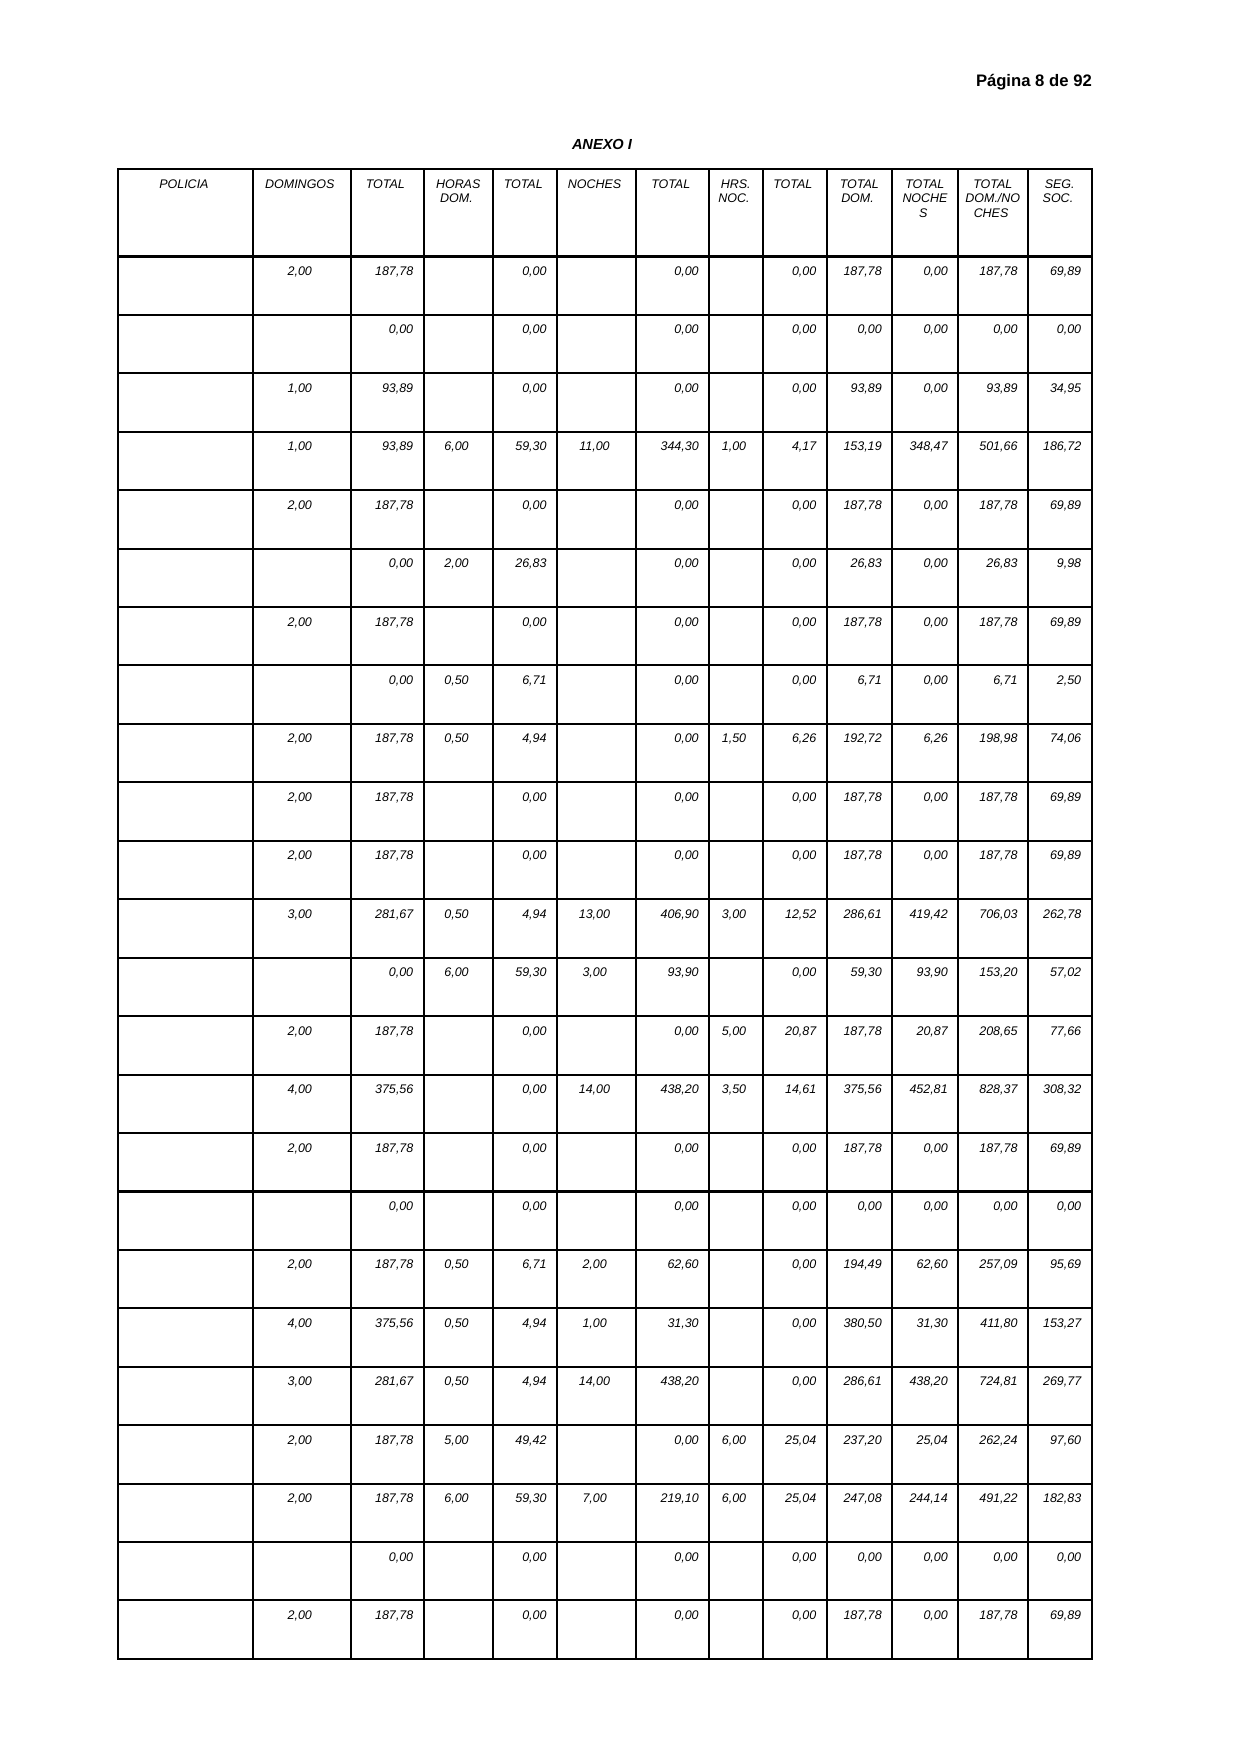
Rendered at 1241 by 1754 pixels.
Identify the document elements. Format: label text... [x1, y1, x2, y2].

table_cell [425, 842, 492, 898]
table_cell [558, 1193, 635, 1249]
table_cell 0,00 [764, 550, 826, 606]
table_header TOTAL DOM. [828, 170, 891, 255]
table_cell 6,00 [425, 433, 492, 489]
table_cell 286,61 [828, 900, 891, 957]
table_cell 59,30 [494, 1485, 556, 1541]
table_cell [425, 1134, 492, 1190]
table_cell 12,52 [764, 900, 826, 957]
table_cell 0,00 [637, 316, 708, 372]
table_cell [710, 1193, 762, 1249]
table_cell 375,56 [352, 1309, 423, 1366]
table_cell 1,00 [254, 374, 350, 431]
table_cell [119, 1368, 252, 1424]
table_cell 187,78 [959, 783, 1027, 840]
table_cell 269,77 [1029, 1368, 1091, 1424]
table_cell 411,80 [959, 1309, 1027, 1366]
table_cell 491,22 [959, 1485, 1027, 1541]
table_cell 0,00 [494, 491, 556, 547]
table_cell 20,87 [893, 1017, 957, 1073]
table_cell 244,14 [893, 1485, 957, 1541]
table_cell 187,78 [828, 1601, 891, 1658]
table_cell [119, 316, 252, 372]
table_cell [119, 608, 252, 664]
table_cell 0,00 [893, 1601, 957, 1658]
table_header TOTAL DOM./NOCHES [959, 170, 1027, 255]
table_cell [119, 842, 252, 898]
table_cell [119, 550, 252, 606]
table_cell 0,50 [425, 1309, 492, 1366]
table_header POLICIA [119, 170, 252, 255]
table_cell 0,00 [828, 316, 891, 372]
table_cell [710, 1601, 762, 1658]
table_cell [119, 900, 252, 957]
table_cell 0,00 [893, 316, 957, 372]
table_cell 153,27 [1029, 1309, 1091, 1366]
table_cell 2,00 [254, 1017, 350, 1073]
table_cell 187,78 [352, 725, 423, 781]
table_cell 6,00 [710, 1485, 762, 1541]
table_cell 0,00 [637, 1543, 708, 1599]
table_cell 0,00 [764, 608, 826, 664]
table_cell 247,08 [828, 1485, 891, 1541]
table_cell 62,60 [637, 1251, 708, 1307]
table_cell [119, 1309, 252, 1366]
table_cell 375,56 [352, 1076, 423, 1132]
table_cell 187,78 [352, 1426, 423, 1482]
table_cell 452,81 [893, 1076, 957, 1132]
table_cell 2,00 [254, 1601, 350, 1658]
table_cell 0,00 [828, 1193, 891, 1249]
table_cell 69,89 [1029, 608, 1091, 664]
table_cell 26,83 [828, 550, 891, 606]
table_header TOTAL [352, 170, 423, 255]
table_cell 187,78 [352, 1251, 423, 1307]
table_cell 0,00 [764, 842, 826, 898]
table_cell [425, 374, 492, 431]
table_cell [558, 374, 635, 431]
table_cell 34,95 [1029, 374, 1091, 431]
table_cell 2,50 [1029, 666, 1091, 723]
table_cell 97,60 [1029, 1426, 1091, 1482]
table_cell 13,00 [558, 900, 635, 957]
table_cell 0,00 [764, 374, 826, 431]
table_cell 0,00 [352, 1193, 423, 1249]
table_header TOTAL [764, 170, 826, 255]
table_cell 0,00 [494, 1076, 556, 1132]
table_cell 9,98 [1029, 550, 1091, 606]
table_cell 69,89 [1029, 258, 1091, 314]
table_cell [119, 1601, 252, 1658]
table_cell 0,00 [764, 1601, 826, 1658]
table_cell [710, 491, 762, 547]
table_cell 182,83 [1029, 1485, 1091, 1541]
table_cell [425, 316, 492, 372]
table_cell 0,50 [425, 725, 492, 781]
table_cell [425, 1543, 492, 1599]
table_cell [119, 1193, 252, 1249]
table_cell 93,89 [959, 374, 1027, 431]
table_cell 77,66 [1029, 1017, 1091, 1073]
table_cell 14,61 [764, 1076, 826, 1132]
table_cell 3,50 [710, 1076, 762, 1132]
table_cell 186,72 [1029, 433, 1091, 489]
table_cell 0,00 [637, 1193, 708, 1249]
table_cell 257,09 [959, 1251, 1027, 1307]
table_cell 0,00 [637, 725, 708, 781]
table_cell [558, 1426, 635, 1482]
table_cell [558, 725, 635, 781]
table_cell [558, 258, 635, 314]
table_cell 93,89 [352, 433, 423, 489]
table_cell 0,00 [764, 258, 826, 314]
table_cell [119, 783, 252, 840]
table_cell 187,78 [828, 258, 891, 314]
table_cell [710, 550, 762, 606]
table_cell 25,04 [893, 1426, 957, 1482]
table_cell [710, 1251, 762, 1307]
table_cell 0,00 [494, 783, 556, 840]
table_cell 438,20 [893, 1368, 957, 1424]
table_cell 3,00 [254, 1368, 350, 1424]
table_cell 4,94 [494, 725, 556, 781]
table_cell 7,00 [558, 1485, 635, 1541]
table_cell 828,37 [959, 1076, 1027, 1132]
table_cell 286,61 [828, 1368, 891, 1424]
table_cell [558, 783, 635, 840]
table_cell 93,90 [893, 959, 957, 1015]
table_cell 6,00 [425, 1485, 492, 1541]
table_cell 6,71 [959, 666, 1027, 723]
table_cell 0,00 [494, 1543, 556, 1599]
table_cell 0,00 [637, 374, 708, 431]
table_cell 95,69 [1029, 1251, 1091, 1307]
table_cell 187,78 [352, 1134, 423, 1190]
table_cell 4,00 [254, 1076, 350, 1132]
table_cell 208,65 [959, 1017, 1027, 1073]
table_cell 706,03 [959, 900, 1027, 957]
table_cell 0,00 [893, 608, 957, 664]
table_cell 3,00 [558, 959, 635, 1015]
table_cell 0,00 [494, 1017, 556, 1073]
table_cell 192,72 [828, 725, 891, 781]
table_cell [710, 608, 762, 664]
table_cell 187,78 [828, 608, 891, 664]
table_cell [425, 1193, 492, 1249]
table_cell 0,00 [893, 783, 957, 840]
table_cell [558, 550, 635, 606]
table_cell [558, 1601, 635, 1658]
table_cell 380,50 [828, 1309, 891, 1366]
table_header HRS. NOC. [710, 170, 762, 255]
table_cell 0,00 [637, 1426, 708, 1482]
table_cell [119, 1017, 252, 1073]
table_cell 187,78 [352, 608, 423, 664]
table_cell 2,00 [254, 1251, 350, 1307]
table_cell [119, 374, 252, 431]
table_cell 2,00 [254, 1485, 350, 1541]
table_cell 25,04 [764, 1426, 826, 1482]
table_cell 6,71 [494, 666, 556, 723]
table_cell [710, 1543, 762, 1599]
table_cell 0,00 [764, 783, 826, 840]
table_cell [425, 783, 492, 840]
table_cell 0,00 [352, 666, 423, 723]
table_cell 0,00 [764, 491, 826, 547]
table_cell 74,06 [1029, 725, 1091, 781]
table_cell 0,00 [764, 1309, 826, 1366]
table_cell 69,89 [1029, 783, 1091, 840]
table_cell [710, 666, 762, 723]
table_cell 3,00 [254, 900, 350, 957]
table_header TOTAL NOCHES [893, 170, 957, 255]
table_cell 0,00 [494, 316, 556, 372]
table_header SEG. SOC. [1029, 170, 1091, 255]
table_cell 0,00 [959, 1543, 1027, 1599]
table_cell [425, 258, 492, 314]
table_cell 0,00 [637, 550, 708, 606]
table_cell 2,00 [254, 608, 350, 664]
table_cell 187,78 [828, 842, 891, 898]
table_cell 2,00 [558, 1251, 635, 1307]
table_cell [254, 666, 350, 723]
table_cell 1,50 [710, 725, 762, 781]
table_cell 6,71 [494, 1251, 556, 1307]
table_cell [119, 491, 252, 547]
table_cell [425, 1601, 492, 1658]
table_cell 0,00 [637, 491, 708, 547]
table_header TOTAL [637, 170, 708, 255]
table_cell 0,00 [764, 316, 826, 372]
table_cell 6,00 [710, 1426, 762, 1482]
table_cell 419,42 [893, 900, 957, 957]
table_cell [558, 1017, 635, 1073]
table_cell 4,17 [764, 433, 826, 489]
table_cell [425, 1076, 492, 1132]
table_cell 187,78 [959, 1601, 1027, 1658]
table_cell 0,00 [494, 1601, 556, 1658]
table_cell 187,78 [828, 783, 891, 840]
table_cell [119, 1426, 252, 1482]
table_cell 59,30 [828, 959, 891, 1015]
table_cell [710, 258, 762, 314]
table_cell [710, 316, 762, 372]
table_cell 11,00 [558, 433, 635, 489]
text ANEXO I [118, 122, 1092, 156]
table_cell 724,81 [959, 1368, 1027, 1424]
table_cell [558, 842, 635, 898]
table_cell 187,78 [959, 608, 1027, 664]
table_cell 6,26 [893, 725, 957, 781]
table_cell 4,94 [494, 1368, 556, 1424]
table_cell 2,00 [254, 258, 350, 314]
table_cell 0,00 [637, 608, 708, 664]
table_header DOMINGOS [254, 170, 350, 255]
table_cell 0,50 [425, 1368, 492, 1424]
table_cell 187,78 [828, 1017, 891, 1073]
table_cell 0,00 [494, 608, 556, 664]
table_cell 187,78 [352, 783, 423, 840]
table_cell 31,30 [893, 1309, 957, 1366]
table_cell 0,00 [959, 1193, 1027, 1249]
table_cell 0,00 [893, 1134, 957, 1190]
table_cell 187,78 [959, 491, 1027, 547]
table_cell [558, 491, 635, 547]
table_cell 0,50 [425, 900, 492, 957]
table_cell [254, 1193, 350, 1249]
table_cell 0,00 [637, 783, 708, 840]
table_cell 1,00 [558, 1309, 635, 1366]
table_cell 1,00 [254, 433, 350, 489]
table_cell 59,30 [494, 959, 556, 1015]
table_cell 262,24 [959, 1426, 1027, 1482]
table_cell 49,42 [494, 1426, 556, 1482]
table_cell 406,90 [637, 900, 708, 957]
table_cell [710, 959, 762, 1015]
table_cell 1,00 [710, 433, 762, 489]
table_cell [558, 608, 635, 664]
table_cell 375,56 [828, 1076, 891, 1132]
table_cell 438,20 [637, 1368, 708, 1424]
table_cell [119, 1076, 252, 1132]
table_cell 187,78 [959, 258, 1027, 314]
table_cell 153,20 [959, 959, 1027, 1015]
table_cell 187,78 [828, 491, 891, 547]
table_cell [119, 1134, 252, 1190]
table_cell 0,00 [764, 1193, 826, 1249]
table_cell 194,49 [828, 1251, 891, 1307]
table_cell 344,30 [637, 433, 708, 489]
table_cell 4,94 [494, 1309, 556, 1366]
table_cell 26,83 [959, 550, 1027, 606]
table_cell 0,00 [637, 258, 708, 314]
table_cell 187,78 [352, 842, 423, 898]
table_cell 0,00 [352, 316, 423, 372]
table_cell 0,00 [893, 1193, 957, 1249]
table_cell 2,00 [254, 842, 350, 898]
table_cell 14,00 [558, 1076, 635, 1132]
table_cell 187,78 [352, 1017, 423, 1073]
table_cell 0,00 [893, 666, 957, 723]
table_cell 69,89 [1029, 842, 1091, 898]
table_cell 20,87 [764, 1017, 826, 1073]
table_cell 281,67 [352, 1368, 423, 1424]
table_cell 438,20 [637, 1076, 708, 1132]
table_cell [254, 959, 350, 1015]
table_cell 69,89 [1029, 1601, 1091, 1658]
table_cell 93,89 [352, 374, 423, 431]
table_cell 2,00 [425, 550, 492, 606]
table_cell 0,50 [425, 1251, 492, 1307]
table_cell 187,78 [959, 842, 1027, 898]
table_cell 69,89 [1029, 1134, 1091, 1190]
table_cell [710, 842, 762, 898]
table_cell 59,30 [494, 433, 556, 489]
table_cell 2,00 [254, 783, 350, 840]
table_cell 5,00 [425, 1426, 492, 1482]
table_cell 237,20 [828, 1426, 891, 1482]
table_cell 0,00 [764, 959, 826, 1015]
table_cell 62,60 [893, 1251, 957, 1307]
table_cell 0,00 [637, 842, 708, 898]
table_cell 187,78 [959, 1134, 1027, 1190]
table_cell 153,19 [828, 433, 891, 489]
table_cell [119, 258, 252, 314]
table_cell 2,00 [254, 1134, 350, 1190]
table_cell 0,00 [494, 258, 556, 314]
table_cell 0,00 [893, 374, 957, 431]
table_cell 0,00 [893, 491, 957, 547]
table_cell 187,78 [828, 1134, 891, 1190]
table_cell 0,00 [494, 1193, 556, 1249]
table_cell 501,66 [959, 433, 1027, 489]
table_cell [710, 374, 762, 431]
table_cell 308,32 [1029, 1076, 1091, 1132]
table_cell 3,00 [710, 900, 762, 957]
table_cell 2,00 [254, 491, 350, 547]
table_cell 25,04 [764, 1485, 826, 1541]
table_cell 198,98 [959, 725, 1027, 781]
table_cell [558, 1134, 635, 1190]
table_cell [558, 1543, 635, 1599]
table_cell 69,89 [1029, 491, 1091, 547]
table_cell [710, 1134, 762, 1190]
table_cell 26,83 [494, 550, 556, 606]
table_cell 0,00 [637, 1134, 708, 1190]
table_cell 187,78 [352, 1601, 423, 1658]
table_cell [254, 550, 350, 606]
table_cell 0,00 [893, 258, 957, 314]
table_cell 187,78 [352, 491, 423, 547]
table_cell 0,00 [764, 1543, 826, 1599]
table_cell 2,00 [254, 1426, 350, 1482]
table_cell 0,00 [494, 374, 556, 431]
table_cell [425, 491, 492, 547]
table_cell 57,02 [1029, 959, 1091, 1015]
table_cell 0,00 [893, 842, 957, 898]
table_cell 0,50 [425, 666, 492, 723]
table_cell [119, 666, 252, 723]
table_cell [425, 1017, 492, 1073]
table_cell 6,00 [425, 959, 492, 1015]
table_cell [119, 433, 252, 489]
table_cell [119, 1485, 252, 1541]
table_header HORAS DOM. [425, 170, 492, 255]
table_header NOCHES [558, 170, 635, 255]
table_cell 0,00 [764, 1251, 826, 1307]
table_cell 187,78 [352, 1485, 423, 1541]
table_cell 0,00 [1029, 1543, 1091, 1599]
table_cell 0,00 [764, 1134, 826, 1190]
table_cell 0,00 [494, 842, 556, 898]
table_cell [558, 666, 635, 723]
table_cell [710, 783, 762, 840]
table_cell 0,00 [637, 1601, 708, 1658]
table_cell 281,67 [352, 900, 423, 957]
table_cell [254, 316, 350, 372]
table_cell 0,00 [352, 1543, 423, 1599]
table_cell [119, 725, 252, 781]
table_cell 0,00 [1029, 316, 1091, 372]
table_cell [710, 1309, 762, 1366]
table_cell 348,47 [893, 433, 957, 489]
table_cell 0,00 [494, 1134, 556, 1190]
table_cell 0,00 [828, 1543, 891, 1599]
table_cell 219,10 [637, 1485, 708, 1541]
table_cell 0,00 [959, 316, 1027, 372]
table_cell [119, 959, 252, 1015]
table_cell 0,00 [352, 550, 423, 606]
table_cell 93,90 [637, 959, 708, 1015]
table_cell 0,00 [637, 666, 708, 723]
table_cell 93,89 [828, 374, 891, 431]
table_cell 6,71 [828, 666, 891, 723]
table_cell 5,00 [710, 1017, 762, 1073]
table_header TOTAL [494, 170, 556, 255]
table_cell 0,00 [764, 666, 826, 723]
table_cell 0,00 [1029, 1193, 1091, 1249]
table_cell [710, 1368, 762, 1424]
table_cell 0,00 [893, 550, 957, 606]
table_cell [558, 316, 635, 372]
table_cell 187,78 [352, 258, 423, 314]
table_cell 2,00 [254, 725, 350, 781]
table_cell 262,78 [1029, 900, 1091, 957]
table_cell 0,00 [893, 1543, 957, 1599]
table_cell 14,00 [558, 1368, 635, 1424]
table_cell 4,94 [494, 900, 556, 957]
table_cell [119, 1543, 252, 1599]
table_cell 31,30 [637, 1309, 708, 1366]
table_cell 0,00 [352, 959, 423, 1015]
table_cell 6,26 [764, 725, 826, 781]
table_cell 0,00 [637, 1017, 708, 1073]
table_cell [254, 1543, 350, 1599]
table_cell [119, 1251, 252, 1307]
table_cell 4,00 [254, 1309, 350, 1366]
table_cell 0,00 [764, 1368, 826, 1424]
table_cell [425, 608, 492, 664]
